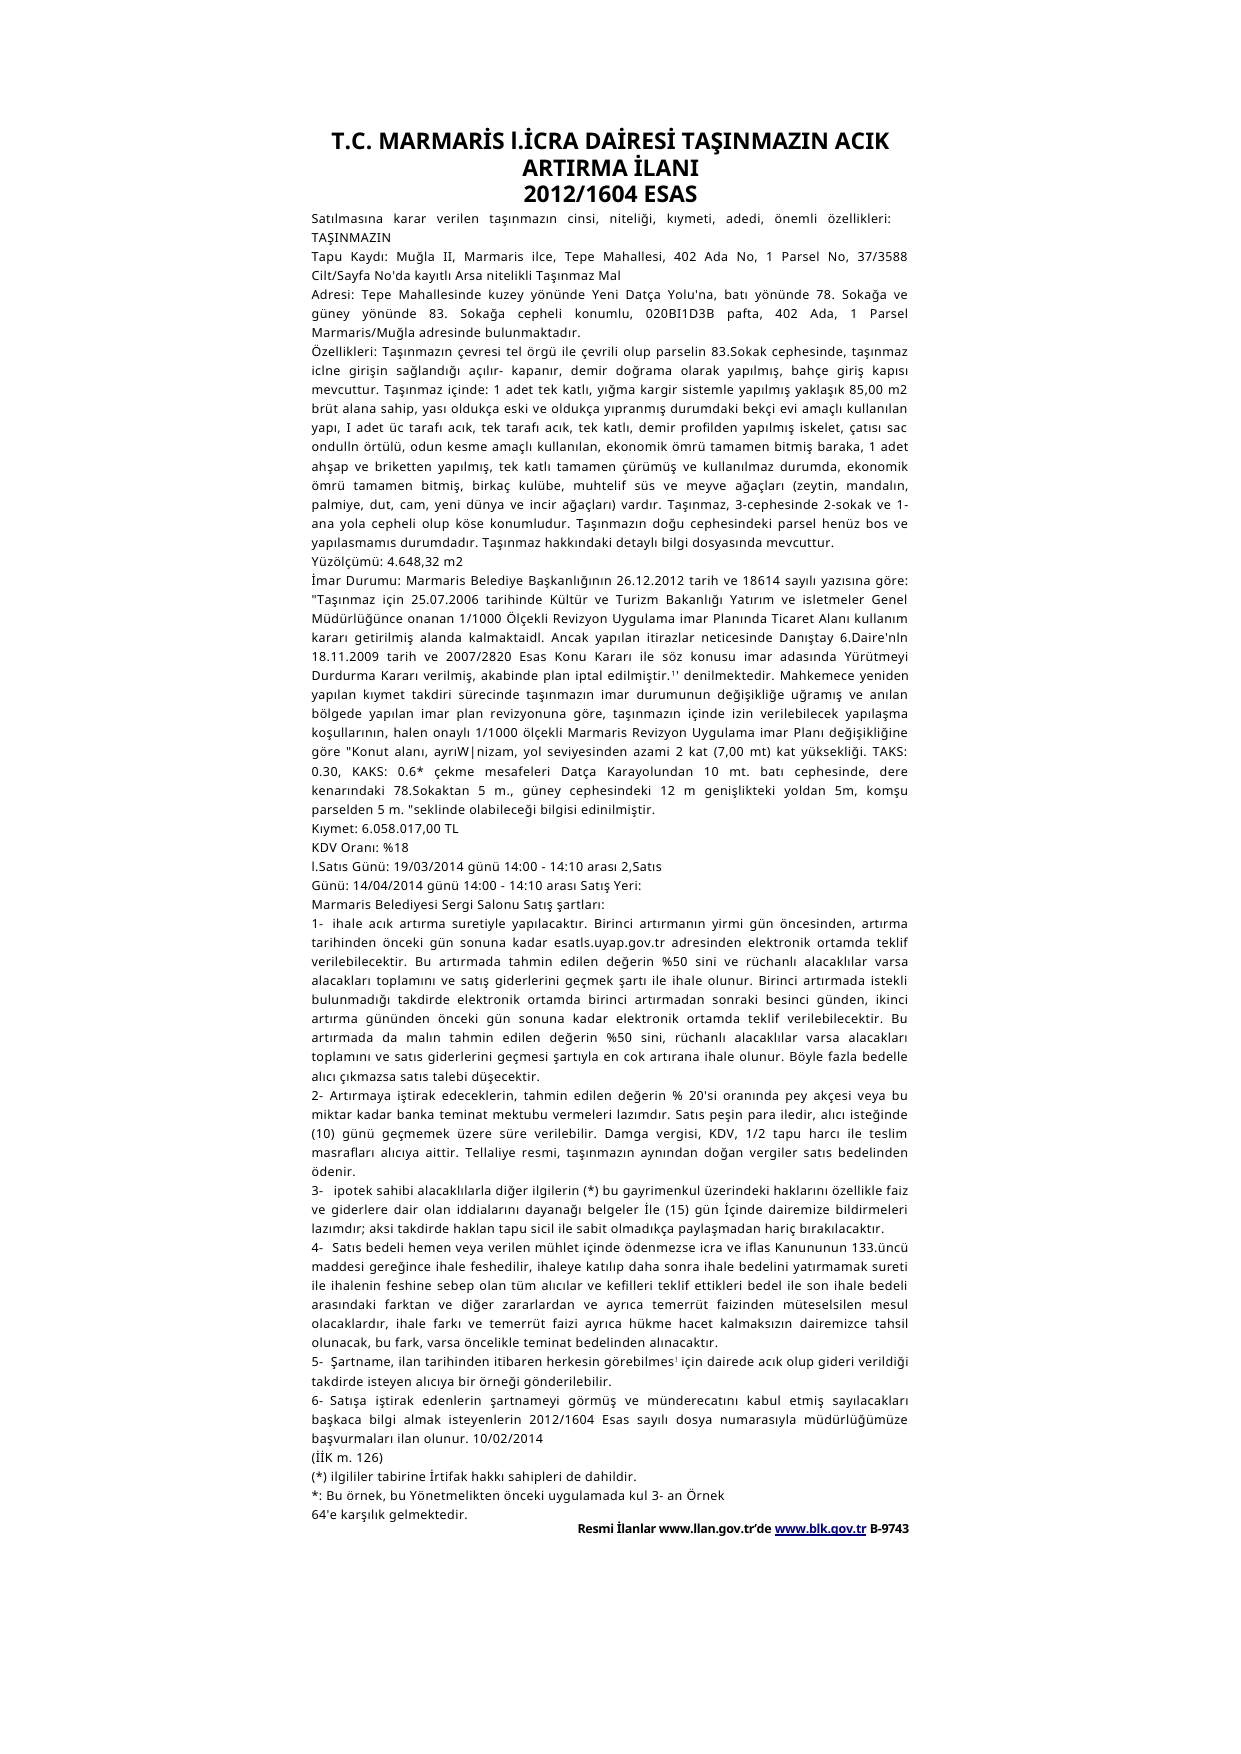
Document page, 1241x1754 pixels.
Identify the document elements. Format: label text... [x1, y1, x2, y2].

list ipotek sahibi alacaklılarla diğer ilgilerin (*) bu gayrimenkul üzerindeki haklarını özellikle faiz ve giderlere dair olan iddialarını dayanağı belgeler İle (15) gün İçinde dairemize bildirmeleri lazımdır; aksi takdirde haklan tapu sicil ile sabit olmadıkça paylaşmadan hariç bırakılacaktır. [311, 1180, 909, 1237]
text Kıymet: 6.058.017,00 TL KDV Oranı: %18 [311, 818, 478, 856]
text Tapu Kaydı: Muğla II, Marmaris ilce, Tepe Mahallesi, 402 Ada No, 1 Parsel No, 37/3588 Cilt/Sayfa No'da kayıtlı Arsa nitelikli Taşınmaz Mal [311, 246, 909, 284]
list ihale acık artırma suretiyle yapılacaktır. Birinci artırmanın yirmi gün öncesinden, artırma tarihinden önceki gün sonuna kadar esatls.uyap.gov.tr adresinden elektronik ortamda teklif verilebilecektir. Bu artırmada tahmin edilen değerin %50 sini ve rüchanlı alacaklılar varsa alacakları toplamını ve satış giderlerini geçmek şartı ile ihale olunur. Birinci artırmada istekli bulunmadığı takdirde elektronik ortamda birinci artırmadan sonraki besinci günden, ikinci artırma gününden önceki gün sonuna kadar elektronik ortamda teklif verilebilecektir. Bu artırmada da malın tahmin edilen değerin %50 sini, rüchanlı alacaklılar varsa alacakları toplamını ve satıs giderlerini geçmesi şartıyla en cok artırana ihale olunur. Böyle fazla bedelle alıcı çıkmazsa satıs talebi düşecektir. [311, 913, 909, 1085]
text Yüzölçümü: 4.648,32 m2 [311, 551, 911, 570]
text (*) ilgililer tabirine İrtifak hakkı sahipleri de dahildir. [311, 1466, 911, 1485]
list Satıs bedeli hemen veya verilen mühlet içinde ödenmezse icra ve iflas Kanununun 133.üncü maddesi gereğince ihale feshedilir, ihaleye katılıp daha sonra ihale bedelini yatırmamak sureti ile ihalenin feshine sebep olan tüm alıcılar ve kefilleri teklif ettikleri bedel ile son ihale bedeli arasındaki farktan ve diğer zararlardan ve ayrıca temerrüt faizinden müteselsilen mesul olacaklardır, ihale farkı ve temerrüt faizi ayrıca hükme hacet kalmaksızın dairemizce tahsil olunacak, bu fark, varsa öncelikle teminat bedelinden alınacaktır. [311, 1237, 909, 1352]
subtitle T.C. MARMARİS l.İCRA DAİRESİ TAŞINMAZIN ACIK ARTIRMA İLANI [309, 128, 911, 181]
text Resmi İlanlar www.llan.gov.tr’de www.blk.gov.tr B-9743 [309, 1523, 909, 1536]
list Şartname, ilan tarihinden itibaren herkesin görebilmes! için dairede acık olup gideri verildiği takdirde isteyen alıcıya bir örneği gönderilebilir. [311, 1352, 909, 1390]
text Adresi: Tepe Mahallesinde kuzey yönünde Yeni Datça Yolu'na, batı yönünde 78. Sokağa ve güney yönünde 83. Sokağa cepheli konumlu, 020BI1D3B pafta, 402 Ada, 1 Parsel Marmaris/Muğla adresinde bulunmaktadır. [311, 284, 909, 341]
text Satılmasına karar verilen taşınmazın cinsi, niteliği, kıymeti, adedi, önemli özellikleri: TAŞINMAZIN [311, 208, 893, 246]
list Artırmaya iştirak edeceklerin, tahmin edilen değerin % 20'si oranında pey akçesi veya bu miktar kadar banka teminat mektubu vermeleri lazımdır. Satıs peşin para iledir, alıcı isteğinde (10) günü geçmemek üzere süre verilebilir. Damga vergisi, KDV, 1/2 tapu harcı ile teslim masrafları alıcıya aittir. Tellaliye resmi, taşınmazın aynından doğan vergiler satıs bedelinden ödenir. [311, 1085, 909, 1180]
text (İİK m. 126) [311, 1447, 911, 1466]
text İmar Durumu: Marmaris Belediye Başkanlığının 26.12.2012 tarih ve 18614 sayılı yazısına göre: "Taşınmaz için 25.07.2006 tarihinde Kültür ve Turizm Bakanlığı Yatırım ve isletmeler Genel Müdürlüğünce onanan 1/1000 Ölçekli Revizyon Uygulama imar Planında Ticaret Alanı kullanım kararı getirilmiş alanda kalmaktaidl. Ancak yapılan itirazlar neticesinde Danıştay 6.Daire'nln 18.11.2009 tarih ve 2007/2820 Esas Konu Kararı ile söz konusu imar adasında Yürütmeyi Durdurma Kararı verilmiş, akabinde plan iptal edilmiştir.1' denilmektedir. Mahkemece yeniden yapılan kıymet takdiri sürecinde taşınmazın imar durumunun değişikliğe uğramış ve anılan bölgede yapılan imar plan revizyonuna göre, taşınmazın içinde izin verilebilecek yapılaşma koşullarının, halen onaylı 1/1000 ölçekli Marmaris Revizyon Uygulama imar Planı değişikliğine göre "Konut alanı, ayrıW|nizam, yol seviyesinden azami 2 kat (7,00 mt) kat yüksekliği. TAKS: 0.30, KAKS: 0.6* çekme mesafeleri Datça Karayolundan 10 mt. batı cephesinde, dere kenarındaki 78.Sokaktan 5 m., güney cephesindeki 12 m genişlikteki yoldan 5m, komşu parselden 5 m. "seklinde olabileceği bilgisi edinilmiştir. [311, 570, 909, 818]
list Satışa iştirak edenlerin şartnameyi görmüş ve münderecatını kabul etmiş sayılacakları başkaca bilgi almak isteyenlerin 2012/1604 Esas sayılı dosya numarasıyla müdürlüğümüze başvurmaları ilan olunur. 10/02/2014 [311, 1390, 909, 1447]
text Özellikleri: Taşınmazın çevresi tel örgü ile çevrili olup parselin 83.Sokak cephesinde, taşınmaz iclne girişin sağlandığı açılır- kapanır, demir doğrama olarak yapılmış, bahçe giriş kapısı mevcuttur. Taşınmaz içinde: 1 adet tek katlı, yığma kargir sistemle yapılmış yaklaşık 85,00 m2 brüt alana sahip, yası oldukça eski ve oldukça yıpranmış durumdaki bekçi evi amaçlı kullanılan yapı, I adet üc tarafı acık, tek tarafı acık, tek katlı, demir profilden yapılmış iskelet, çatısı sac ondulln örtülü, odun kesme amaçlı kullanılan, ekonomik ömrü tamamen bitmiş baraka, 1 adet ahşap ve briketten yapılmış, tek katlı tamamen çürümüş ve kullanılmaz durumda, ekonomik ömrü tamamen bitmiş, birkaç kulübe, muhtelif süs ve meyve ağaçları (zeytin, mandalın, palmiye, dut, cam, yeni dünya ve incir ağaçları) vardır. Taşınmaz, 3-cephesinde 2-sokak ve 1-ana yola cepheli olup köse konumludur. Taşınmazın doğu cephesindeki parsel henüz bos ve yapılasmamıs durumdadır. Taşınmaz hakkındaki detaylı bilgi dosyasında mevcuttur. [311, 341, 909, 551]
text l.Satıs Günü: 19/03/2014 günü 14:00 - 14:10 arası 2,Satıs Günü: 14/04/2014 günü 14:00 - 14:10 arası Satış Yeri: Marmaris Belediyesi Sergi Salonu Satış şartları: [311, 856, 663, 913]
text *: Bu örnek, bu Yönetmelikten önceki uygulamada kul 3- an Örnek 64'e karşılık gelmektedir. [311, 1485, 734, 1523]
subtitle 2012/1604 ESAS [309, 181, 911, 208]
